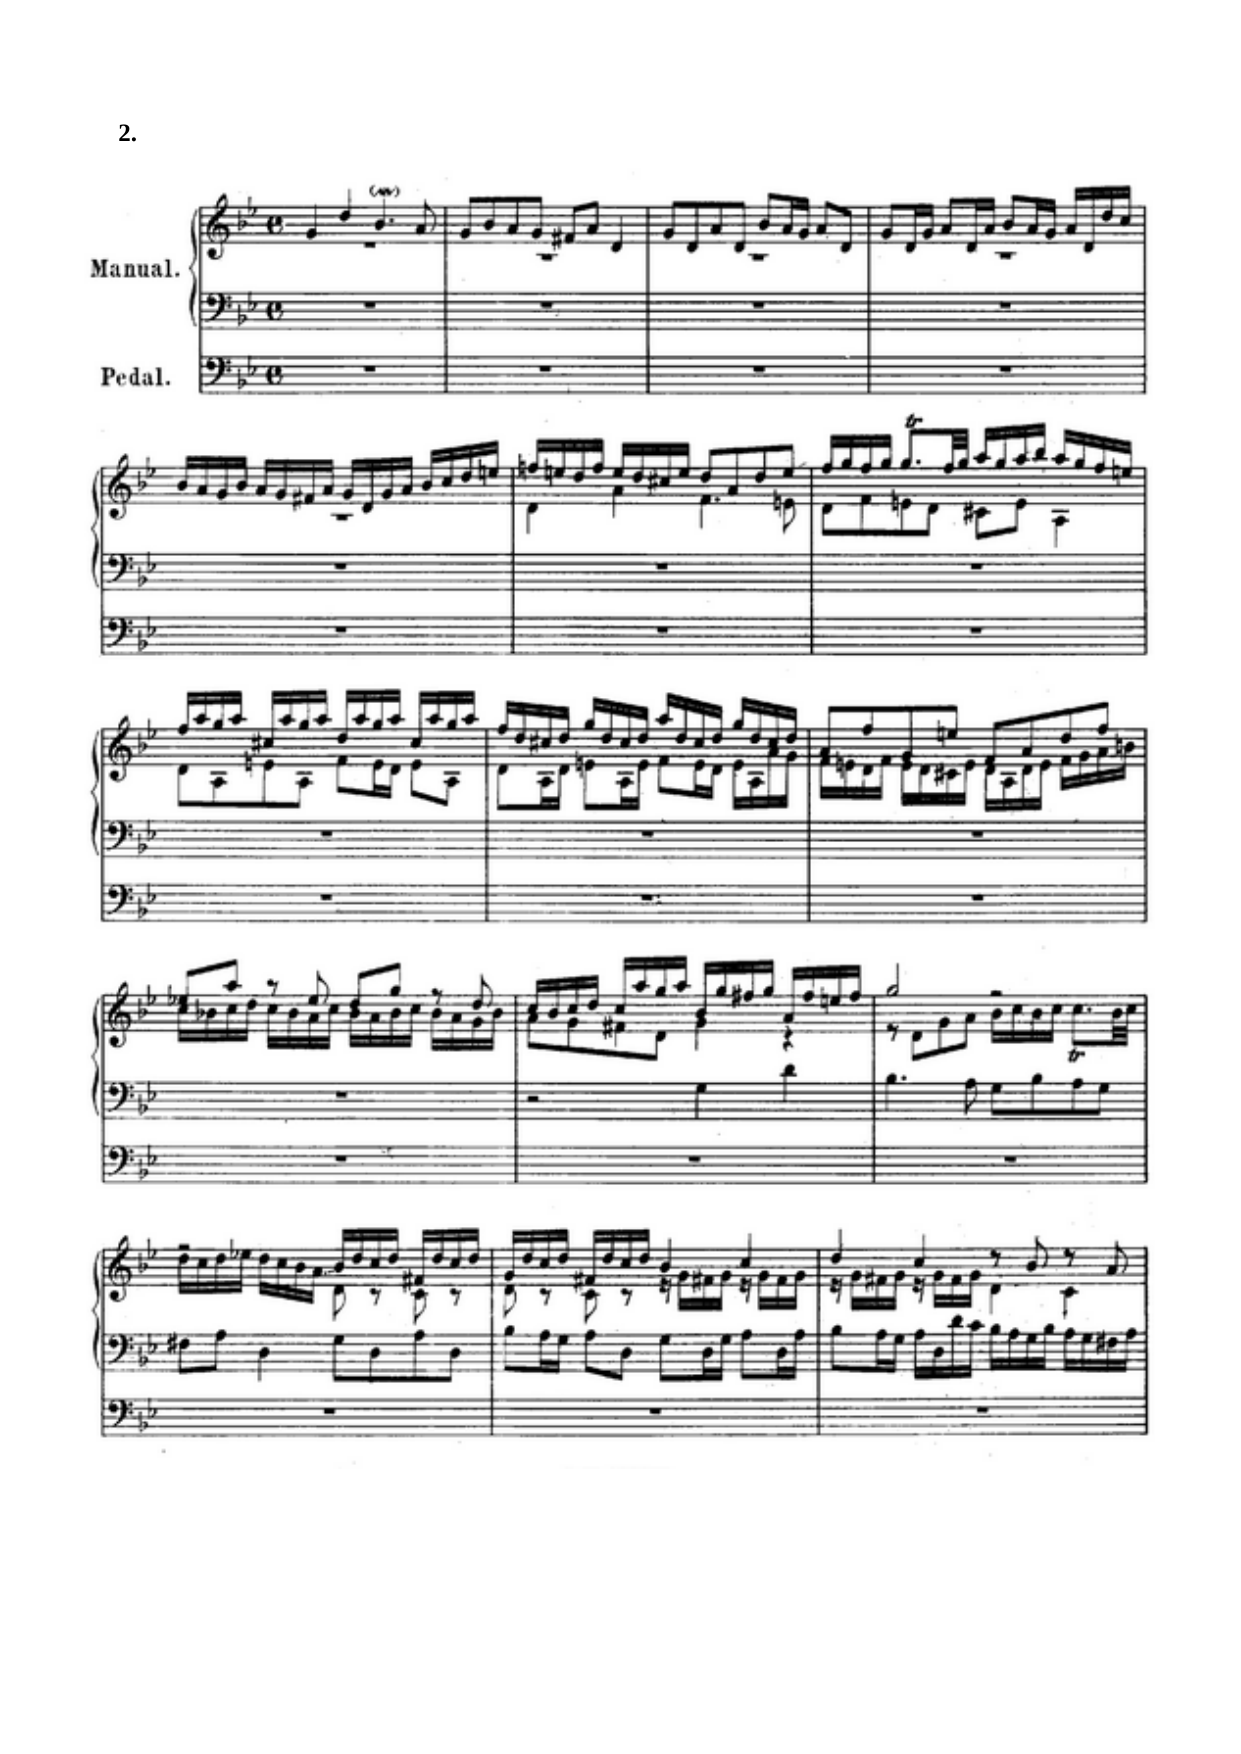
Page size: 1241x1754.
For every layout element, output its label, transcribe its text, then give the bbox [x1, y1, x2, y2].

picture [68, 168, 1158, 1469]
text 2. [118, 118, 1122, 147]
